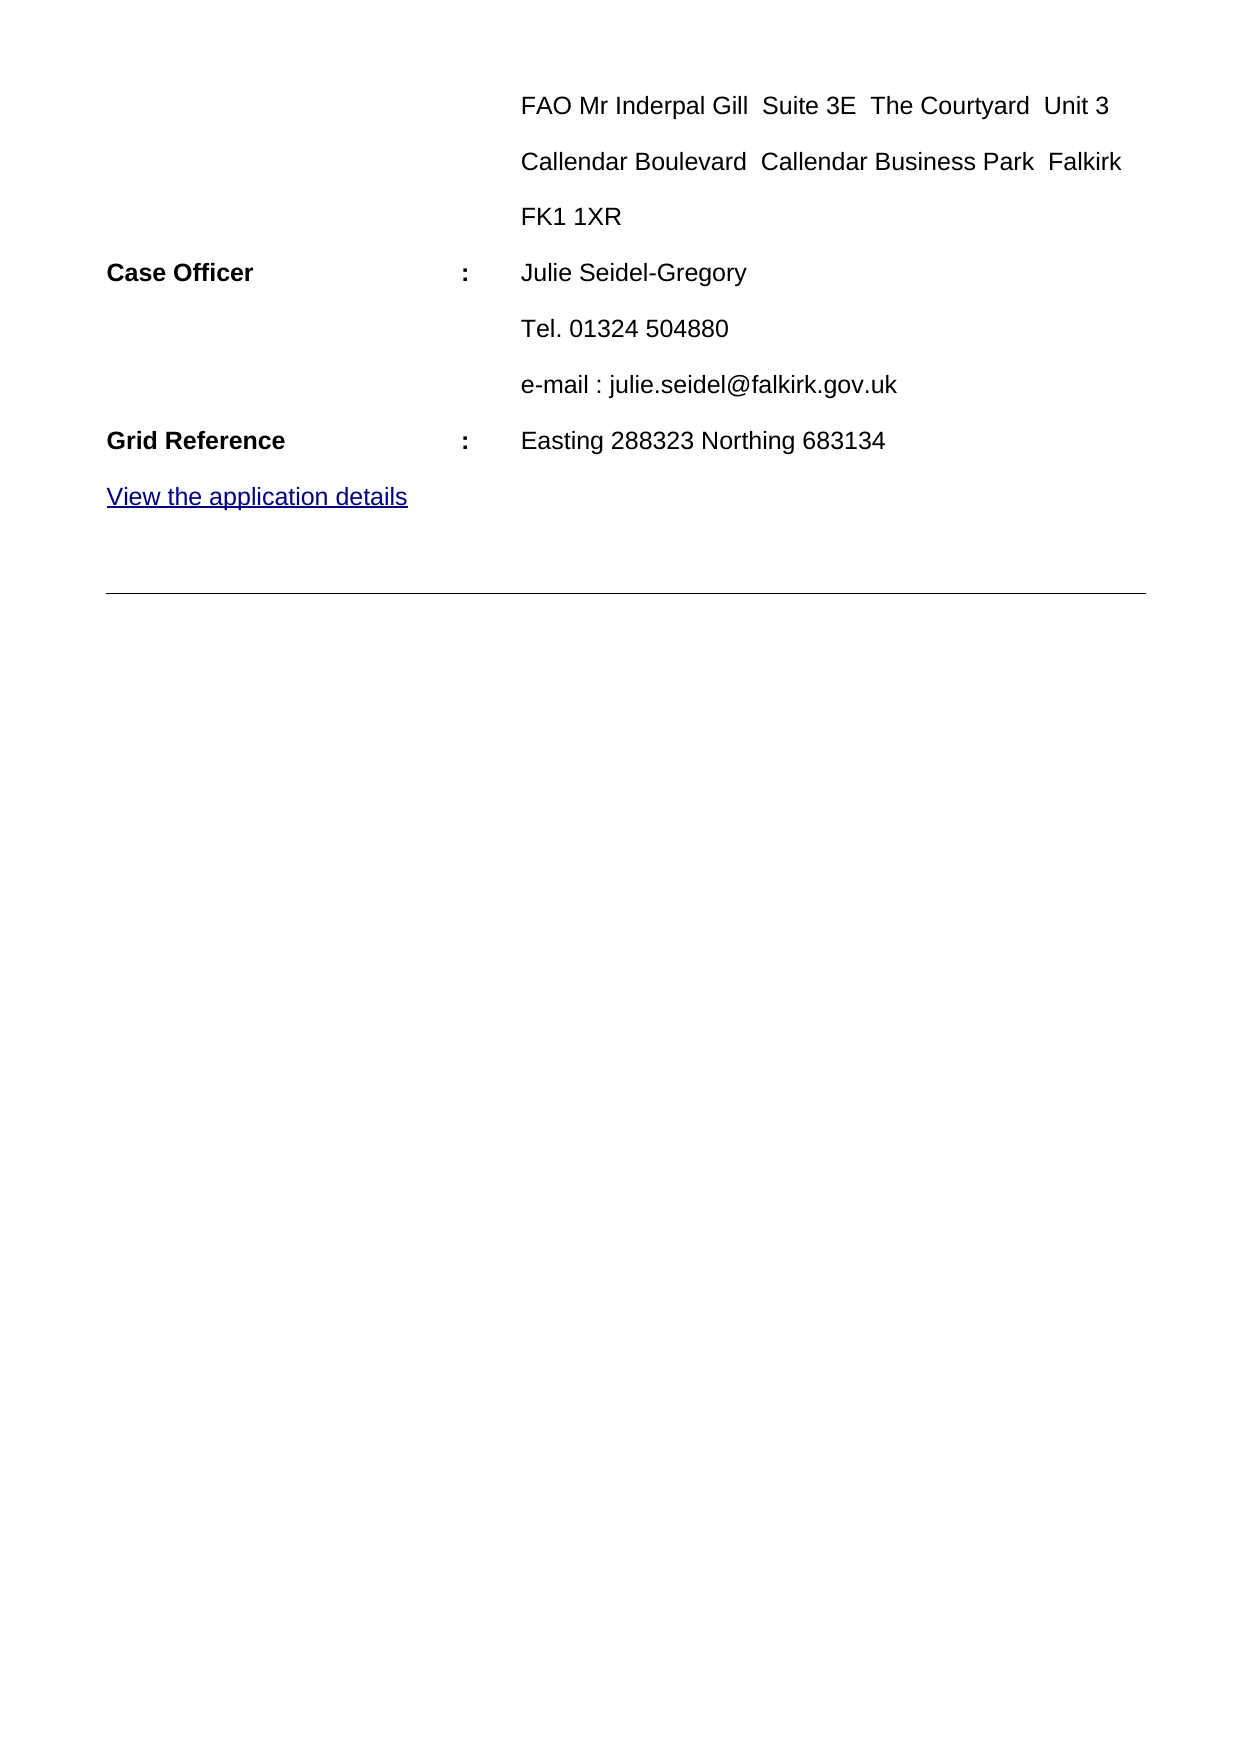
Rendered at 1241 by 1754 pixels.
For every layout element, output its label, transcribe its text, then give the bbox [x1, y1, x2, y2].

text View the application details [106, 481, 1146, 510]
text Callendar Boulevard Callendar Business Park Falkirk [106, 146, 1146, 175]
text Tel. 01324 504880 [106, 314, 1146, 343]
text FAO Mr Inderpal Gill Suite 3E The Courtyard Unit 3 [106, 91, 1146, 119]
text Grid Reference : Easting 288323 Northing 683134 [106, 426, 1146, 454]
text Case Officer : Julie Seidel-Gregory [106, 258, 1146, 287]
text FK1 1XR [106, 202, 1146, 231]
text e-mail : julie.seidel@falkirk.gov.uk [106, 370, 1146, 398]
